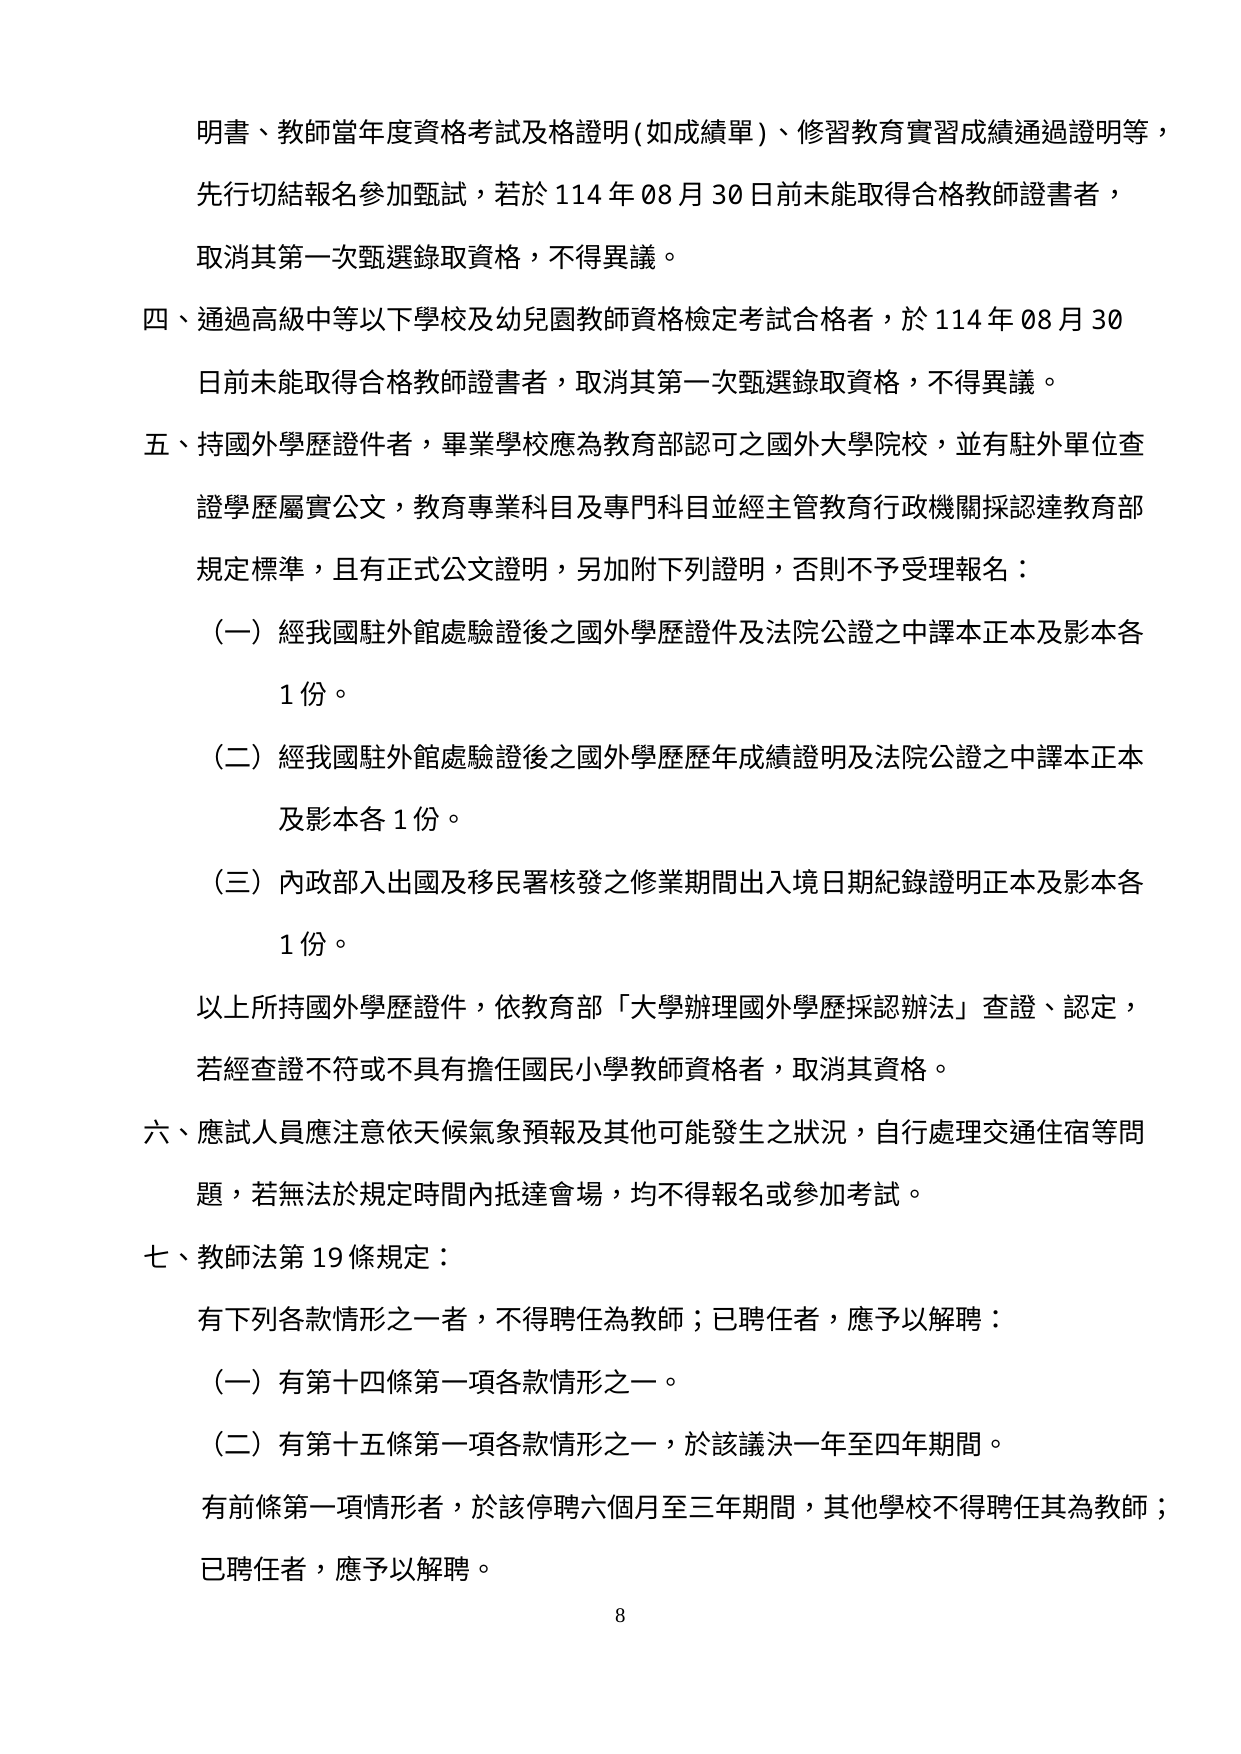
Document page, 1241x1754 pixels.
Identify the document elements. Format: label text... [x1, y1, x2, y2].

text 五、持國外學歷證件者，畢業學校應為教育部認可之國外大學院校，並有駐外單位查證學歷屬實公文，教育專業科目及專門科目並經主管教育行政機關採認達教育部規定標準，且有正式公文證明，另加附下列證明，否則不予受理報名： [143, 401, 1152, 589]
text 四、通過高級中等以下學校及幼兒園教師資格檢定考試合格者，於114年08月30日前未能取得合格教師證書者，取消其第一次甄選錄取資格，不得異議。 [143, 276, 1152, 401]
text 六、應試人員應注意依天候氣象預報及其他可能發生之狀況，自行處理交通住宿等問題，若無法於規定時間內抵達會場，均不得報名或參加考試。 [143, 1089, 1152, 1214]
text （二）有第十五條第一項各款情形之一，於該議決一年至四年期間。 [89, 1401, 1152, 1464]
text 有前條第一項情形者，於該停聘六個月至三年期間，其他學校不得聘任其為教師；已聘任者，應予以解聘。 [199, 1464, 1152, 1589]
text （一）經我國駐外館處驗證後之國外學歷證件及法院公證之中譯本正本及影本各1份。 [197, 589, 1152, 714]
text 以上所持國外學歷證件，依教育部「大學辦理國外學歷採認辦法」查證、認定，若經查證不符或不具有擔任國民小學教師資格者，取消其資格。 [196, 964, 1152, 1089]
text 有下列各款情形之一者，不得聘任為教師；已聘任者，應予以解聘： [89, 1276, 1152, 1339]
text （一）有第十四條第一項各款情形之一。 [89, 1339, 1152, 1401]
text 七、教師法第19條規定： [143, 1214, 1152, 1276]
text （三）內政部入出國及移民署核發之修業期間出入境日期紀錄證明正本及影本各1份。 [197, 839, 1152, 964]
text 三、於當年度7月底完成實習之實習教師及應屆結業之各類代理教師師資職前教育學分班之結業生，於教師證書核發作業期間，同意應考人得以修畢師資職前教育證明書、教師當年度資格考試及格證明(如成績單)、修習教育實習成績通過證明等，先行切結報名參加甄試，若於114年08月30日前未能取得合格教師證書者，取消其第一次甄選錄取資格，不得異議。 [143, 89, 1152, 276]
text （二）經我國駐外館處驗證後之國外學歷歷年成績證明及法院公證之中譯本正本及影本各1份。 [197, 714, 1152, 839]
